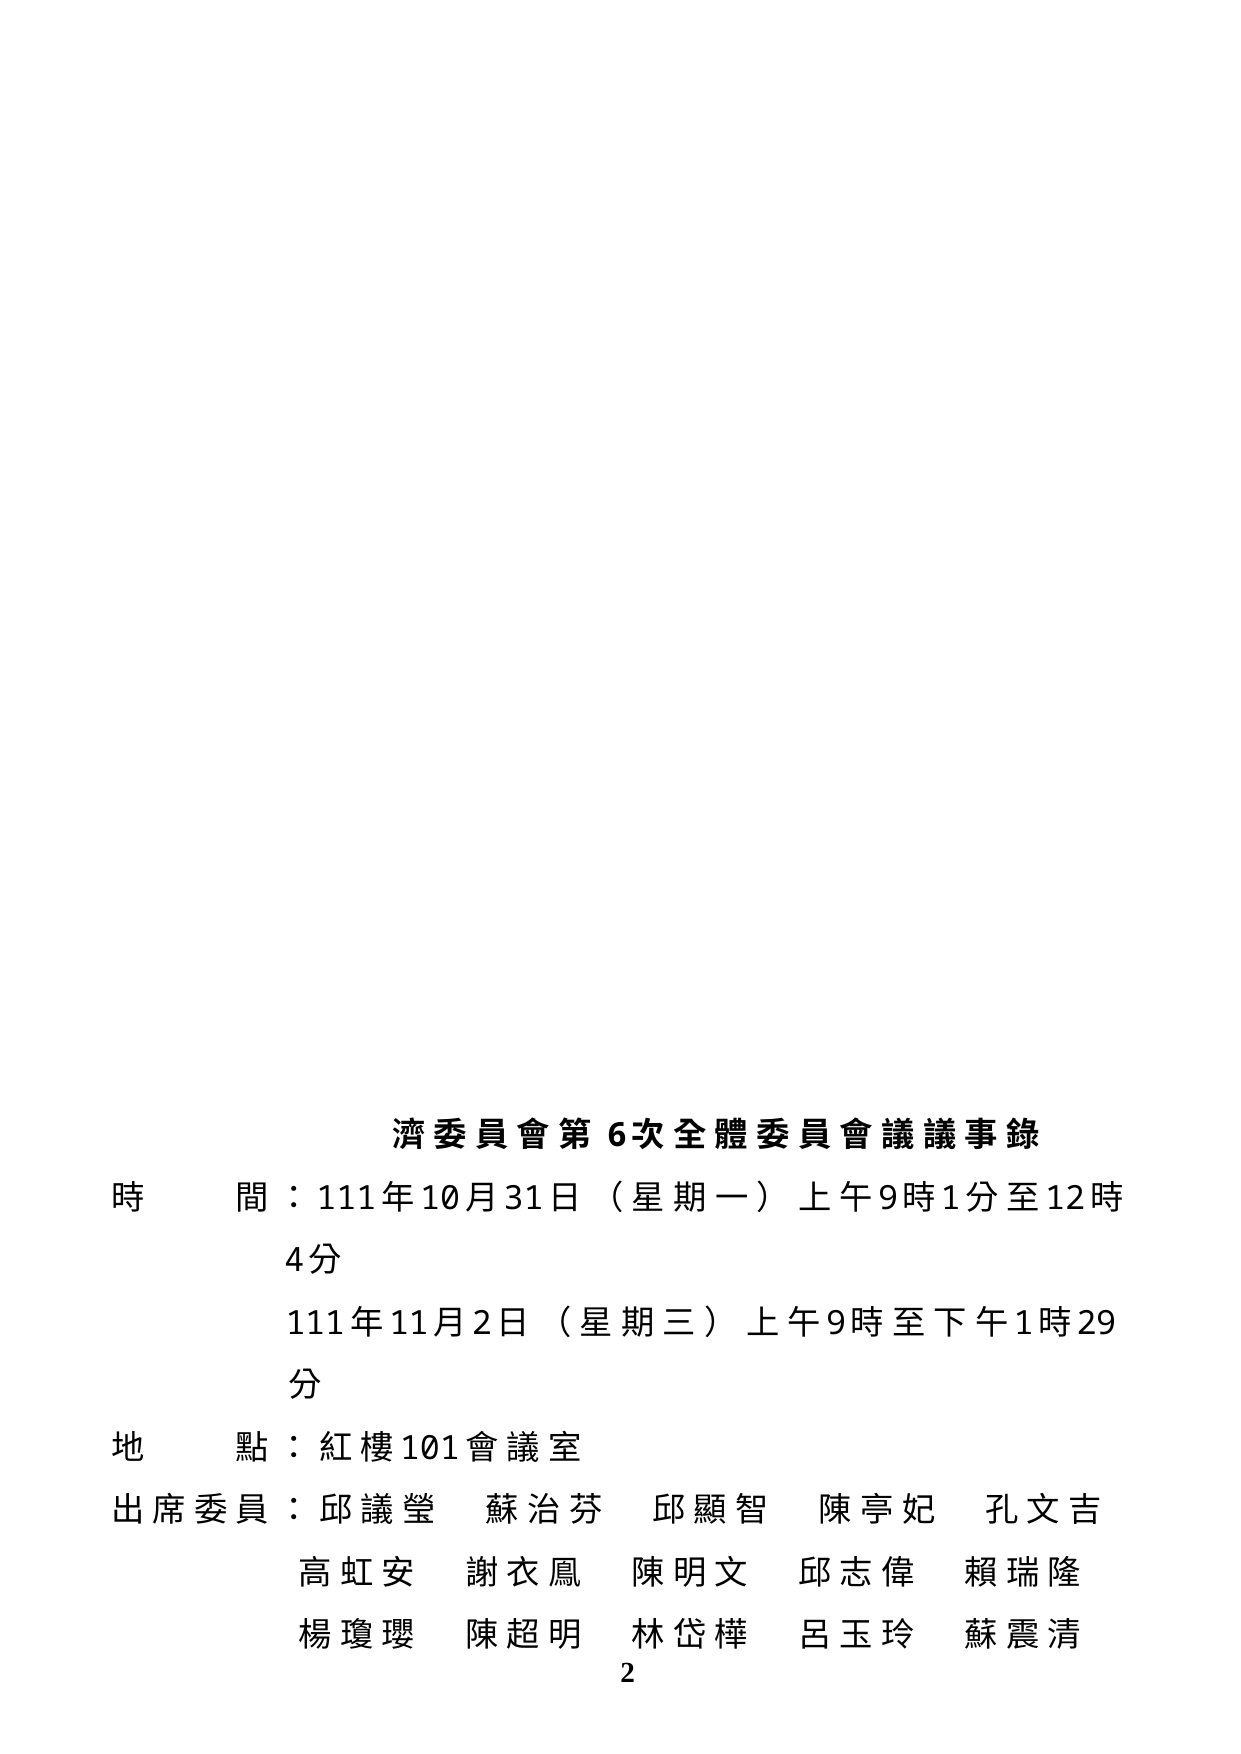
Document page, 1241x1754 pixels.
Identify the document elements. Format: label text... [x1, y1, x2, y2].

text 111年11月2日（星期三）上午9時至下午1時29分 [280, 1278, 1131, 1403]
text 地 點：紅樓101會議室 [107, 1403, 1148, 1466]
text 時 間：111年10月31日（星期一）上午9時1分至12時4分 [107, 1153, 1131, 1278]
text 出席委員：邱議瑩 蘇治芬 邱顯智 陳亭妃 孔文吉 高虹安 謝衣鳯 陳明文 邱志偉 賴瑞隆 楊瓊瓔 陳超明 林岱樺 呂玉玲 蘇震清 [107, 1466, 1114, 1653]
text 濟委員會第6次全體委員會議議事錄 [107, 91, 1148, 1153]
